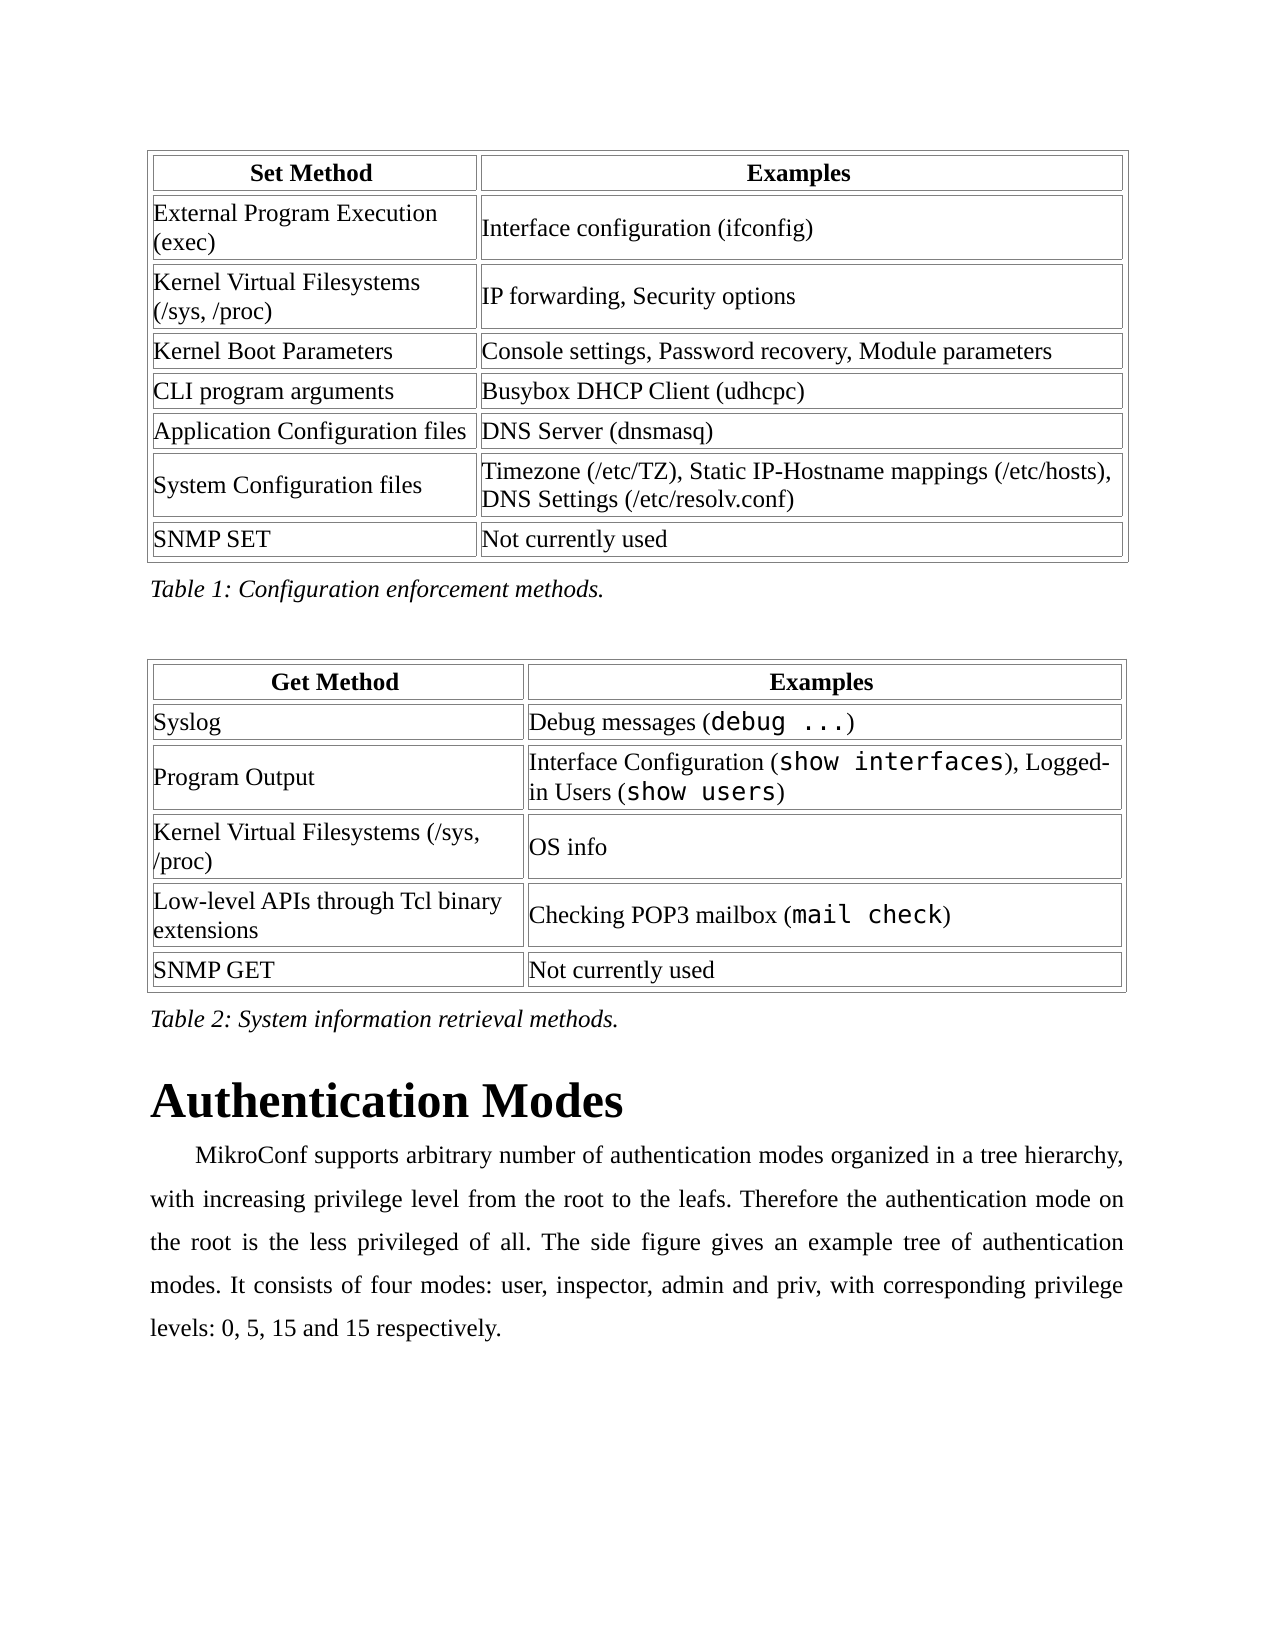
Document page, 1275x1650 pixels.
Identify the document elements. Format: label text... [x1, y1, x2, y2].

table_cell Console settings, Password recovery, Module parameters [479, 328, 1125, 367]
table_cell OS info [526, 809, 1123, 878]
table_cell Interface configuration (ifconfig) [479, 190, 1125, 259]
table_cell External Program Execution (exec) [150, 190, 478, 259]
table_cell Program Output [150, 739, 526, 809]
table_cell Debug messages (debug ...) [526, 699, 1123, 739]
table_cell CLI program arguments [150, 368, 478, 407]
table_cell Busybox DHCP Client (udhcpc) [479, 368, 1125, 407]
table_cell SNMP GET [150, 946, 526, 986]
table_cell Interface Configuration (show interfaces), Logged-in Users (show users) [526, 739, 1123, 809]
text Table 1: Configuration enforcement methods. [150, 574, 1125, 603]
text MikroConf supports arbitrary number of authentication modes organized in a tree hierarchy, with increasing privilege level from the root to the leafs. Therefore the authentication mode on the root is the less privileged of all. The side figure gives an example tree of authentication modes. It consists of four modes: user, inspector, admin and priv, with corresponding privilege levels: 0, 5, 15 and 15 respectively. [150, 1141, 1125, 1342]
table_header Examples [479, 151, 1125, 190]
table_cell IP forwarding, Security options [479, 259, 1125, 327]
table_cell Not currently used [479, 516, 1125, 556]
table_cell Low-level APIs through Tcl binary extensions [150, 878, 526, 946]
table_cell Checking POP3 mailbox (mail check) [526, 878, 1123, 946]
table_cell SNMP SET [150, 516, 478, 556]
table_cell System Configuration files [150, 448, 478, 516]
table_cell Not currently used [526, 946, 1123, 986]
table_cell Application Configuration files [150, 408, 478, 447]
table_cell Kernel Virtual Filesystems (/sys, /proc) [150, 809, 526, 878]
subtitle Authentication Modes [150, 1071, 1125, 1128]
table_cell Timezone (/etc/TZ), Static IP-Hostname mappings (/etc/hosts), DNS Settings (/etc/resolv.conf) [479, 448, 1125, 516]
table_cell Syslog [150, 699, 526, 739]
table_header Examples [526, 660, 1123, 698]
table_cell Kernel Boot Parameters [150, 328, 478, 367]
table_cell Kernel Virtual Filesystems (/sys, /proc) [150, 259, 478, 327]
text Table 2: System information retrieval methods. [150, 1004, 1125, 1033]
table_cell DNS Server (dnsmasq) [479, 408, 1125, 447]
table_header Set Method [150, 151, 478, 190]
table_header Get Method [150, 660, 526, 698]
